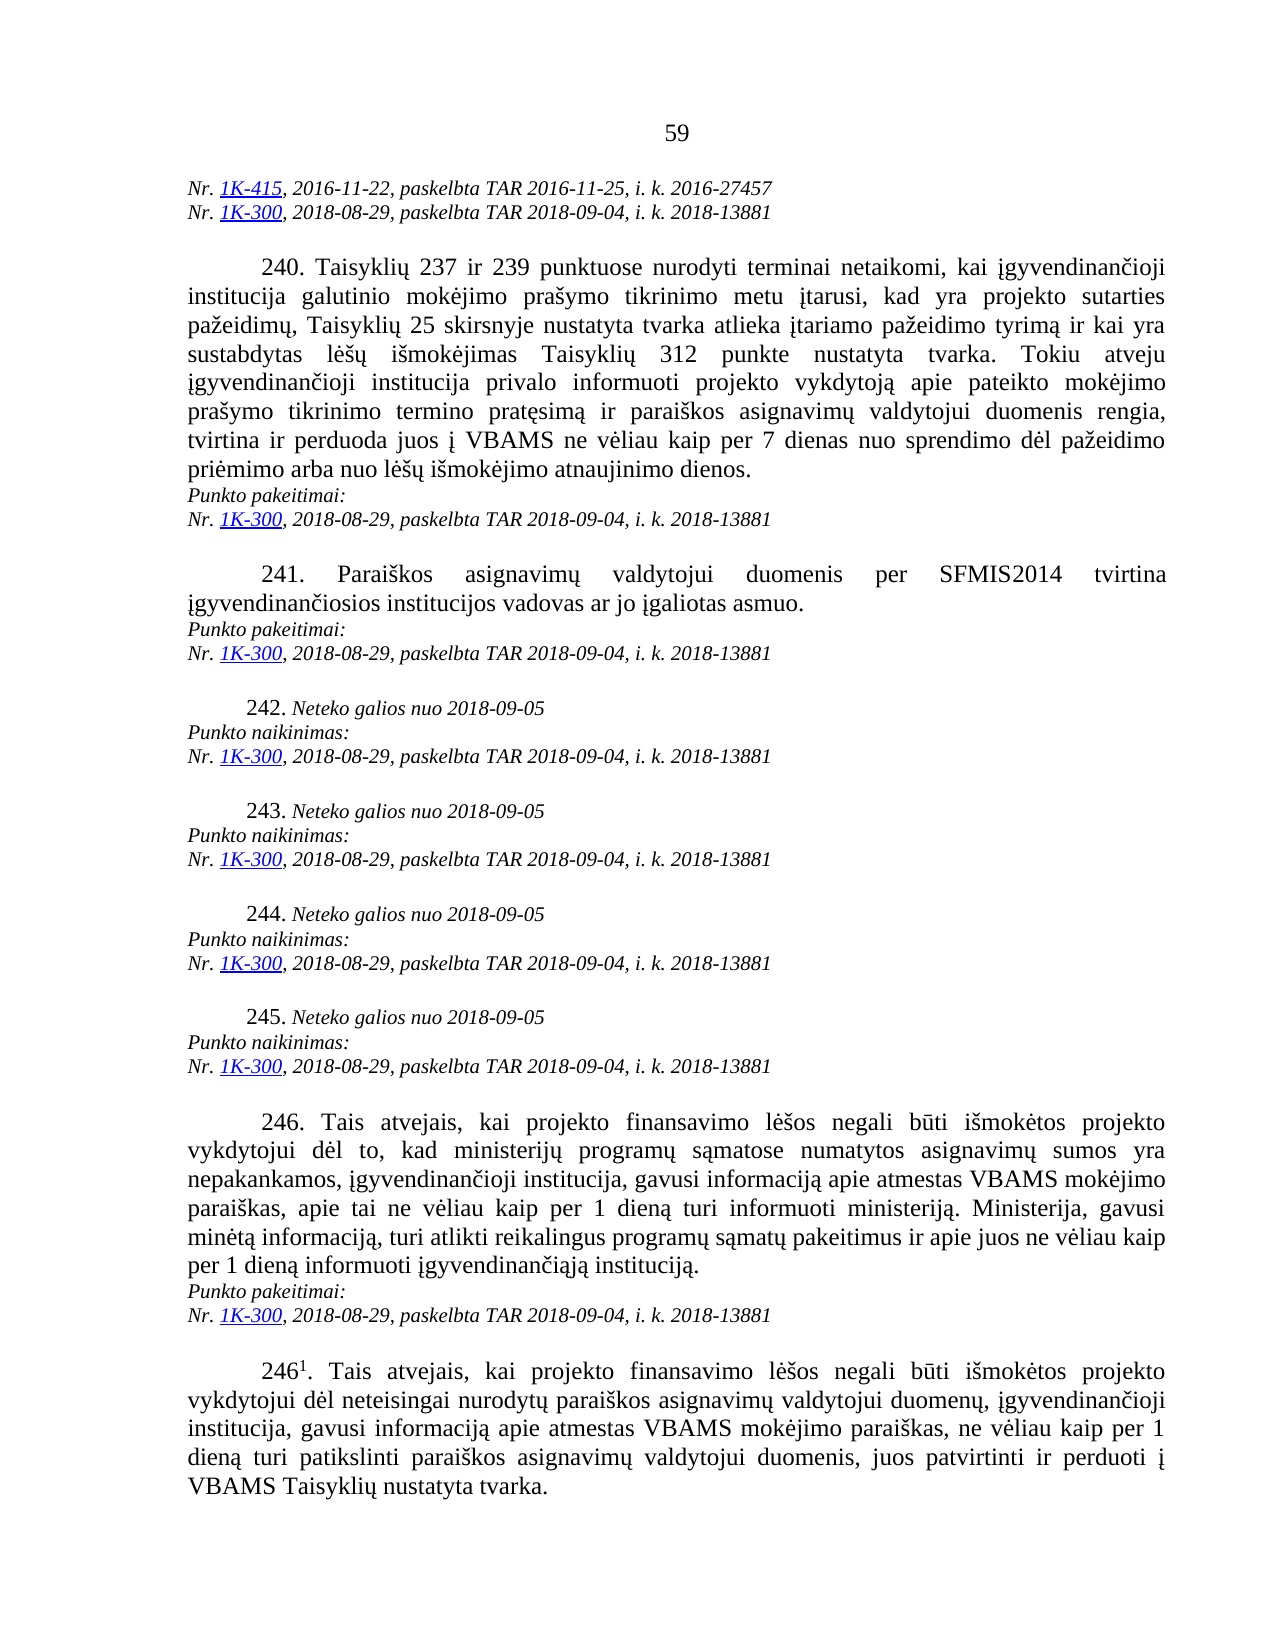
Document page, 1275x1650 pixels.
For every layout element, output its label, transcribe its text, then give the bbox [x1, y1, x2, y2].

text Punkto pakeitimai: [187, 617, 1167, 641]
text Nr. 1K-300, 2018-08-29, paskelbta TAR 2018-09-04, i. k. 2018-13881 [187, 507, 1167, 531]
text Nr. 1K-300, 2018-08-29, paskelbta TAR 2018-09-04, i. k. 2018-13881 [187, 744, 1167, 768]
text Punkto naikinimas: [187, 1030, 1167, 1054]
text 245. Neteko galios nuo 2018-09-05 [187, 1003, 1167, 1030]
text 2461. Tais atvejais, kai projekto finansavimo lėšos negali būti išmokėtos projekto vykdytojui dėl neteisingai nurodytų paraiškos asignavimų valdytojui duomenų, įgyvendinančioji institucija, gavusi informaciją apie atmestas VBAMS mokėjimo paraiškas, ne vėliau kaip per 1 dieną turi patikslinti paraiškos asignavimų valdytojui duomenis, juos patvirtinti ir perduoti į VBAMS Taisyklių nustatyta tvarka. [187, 1356, 1167, 1500]
text 242. Neteko galios nuo 2018-09-05 [187, 694, 1167, 720]
text Nr. 1K-300, 2018-08-29, paskelbta TAR 2018-09-04, i. k. 2018-13881 [187, 1303, 1167, 1327]
text Punkto naikinimas: [187, 720, 1167, 744]
text Nr. 1K-300, 2018-08-29, paskelbta TAR 2018-09-04, i. k. 2018-13881 [187, 847, 1167, 871]
text Punkto naikinimas: [187, 823, 1167, 847]
text 244. Neteko galios nuo 2018-09-05 [187, 900, 1167, 927]
text Nr. 1K-300, 2018-08-29, paskelbta TAR 2018-09-04, i. k. 2018-13881 [187, 200, 1167, 224]
text Punkto pakeitimai: [187, 482, 1167, 507]
text Nr. 1K-300, 2018-08-29, paskelbta TAR 2018-09-04, i. k. 2018-13881 [187, 641, 1167, 665]
text Nr. 1K-415, 2016-11-22, paskelbta TAR 2016-11-25, i. k. 2016-27457 [187, 176, 1167, 200]
text 241. Paraiškos asignavimų valdytojui duomenis per SFMIS2014 tvirtina įgyvendinančiosios institucijos vadovas ar jo įgaliotas asmuo. [187, 559, 1167, 617]
text Punkto pakeitimai: [187, 1279, 1167, 1303]
text Nr. 1K-300, 2018-08-29, paskelbta TAR 2018-09-04, i. k. 2018-13881 [187, 1054, 1167, 1078]
text 243. Neteko galios nuo 2018-09-05 [187, 797, 1167, 823]
text 246. Tais atvejais, kai projekto finansavimo lėšos negali būti išmokėtos projekto vykdytojui dėl to, kad ministerijų programų sąmatose numatytos asignavimų sumos yra nepakankamos, įgyvendinančioji institucija, gavusi informaciją apie atmestas VBAMS mokėjimo paraiškas, apie tai ne vėliau kaip per 1 dieną turi informuoti ministeriją. Ministerija, gavusi minėtą informaciją, turi atlikti reikalingus programų sąmatų pakeitimus ir apie juos ne vėliau kaip per 1 dieną informuoti įgyvendinančiąją instituciją. [187, 1107, 1167, 1279]
text Punkto naikinimas: [187, 927, 1167, 951]
text Nr. 1K-300, 2018-08-29, paskelbta TAR 2018-09-04, i. k. 2018-13881 [187, 951, 1167, 975]
text 240. Taisyklių 237 ir 239 punktuose nurodyti terminai netaikomi, kai įgyvendinančioji institucija galutinio mokėjimo prašymo tikrinimo metu įtarusi, kad yra projekto sutarties pažeidimų, Taisyklių 25 skirsnyje nustatyta tvarka atlieka įtariamo pažeidimo tyrimą ir kai yra sustabdytas lėšų išmokėjimas Taisyklių 312 punkte nustatyta tvarka. Tokiu atveju įgyvendinančioji institucija privalo informuoti projekto vykdytoją apie pateikto mokėjimo prašymo tikrinimo termino pratęsimą ir paraiškos asignavimų valdytojui duomenis rengia, tvirtina ir perduoda juos į VBAMS ne vėliau kaip per 7 dienas nuo sprendimo dėl pažeidimo priėmimo arba nuo lėšų išmokėjimo atnaujinimo dienos. [187, 252, 1167, 482]
